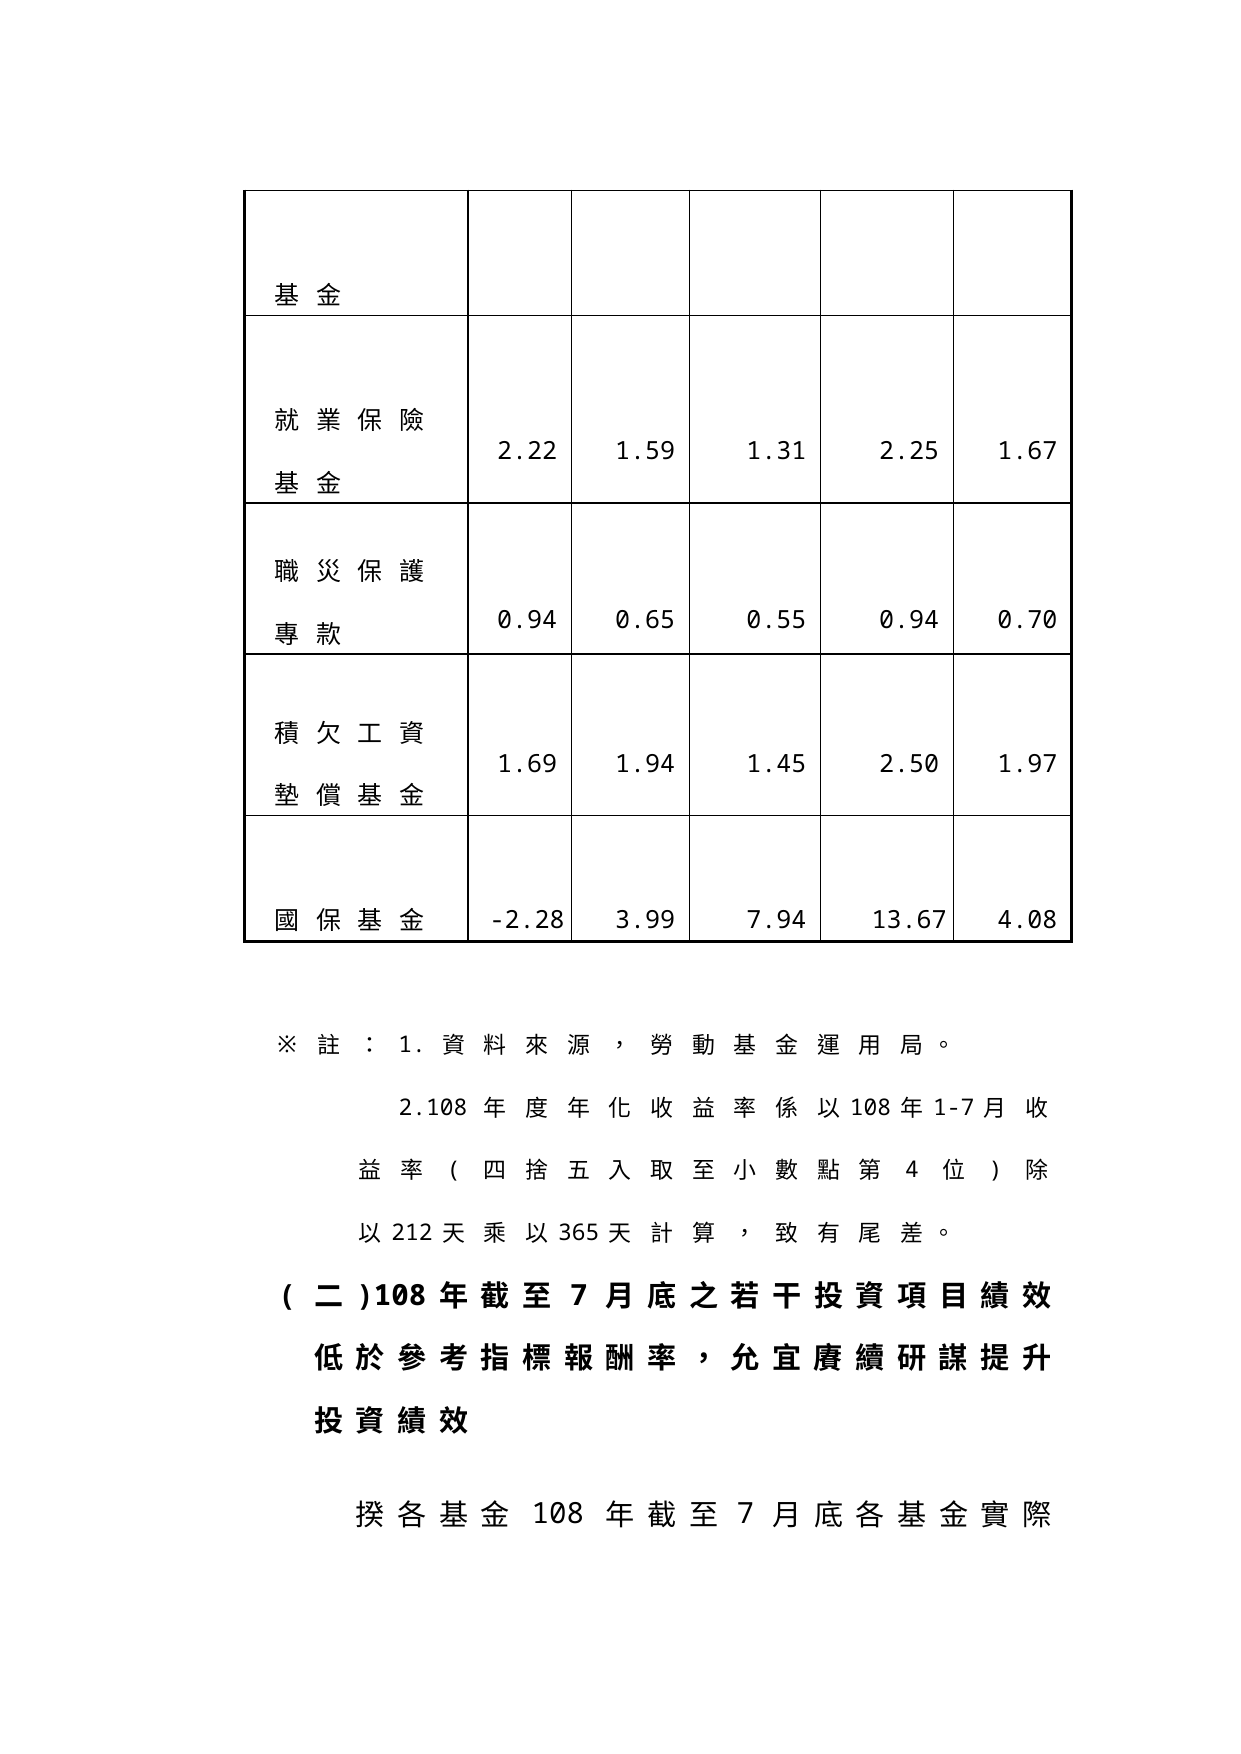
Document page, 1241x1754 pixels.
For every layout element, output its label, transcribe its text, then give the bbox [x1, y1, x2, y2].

table_cell 1.97 [954, 655, 1070, 814]
table_cell 0.94 [469, 504, 571, 653]
table_cell 2.22 [469, 316, 571, 502]
text (二)108年截至7月底之若干投資項目績效低於參考指標報酬率，允宜賡續研謀提升投資績效 [242, 1252, 1058, 1439]
table_cell 2.50 [821, 655, 953, 814]
table_cell 就業保險基金 [246, 316, 467, 502]
table_cell [821, 191, 953, 314]
table_cell 0.65 [572, 504, 689, 653]
table_cell [572, 191, 689, 314]
table_cell 13.67 [821, 816, 953, 939]
table_cell 1.45 [690, 655, 820, 814]
text ※註：1.資料來源，勞動基金運用局。 [239, 1002, 1058, 1064]
table_cell 3.99 [572, 816, 689, 939]
table_cell 1.67 [954, 316, 1070, 502]
table_cell 0.55 [690, 504, 820, 653]
table_cell 1.59 [572, 316, 689, 502]
table_cell [690, 191, 820, 314]
table_cell -2.28 [469, 816, 571, 939]
table_cell 0.94 [821, 504, 953, 653]
text 揆各基金108年截至7月底各基金實際 [271, 1439, 1058, 1564]
table_cell [469, 191, 571, 314]
table_cell 2.25 [821, 316, 953, 502]
table_cell [954, 191, 1070, 314]
table_cell 4.08 [954, 816, 1070, 939]
table_cell 0.70 [954, 504, 1070, 653]
table_cell 7.94 [690, 816, 820, 939]
text 2.108年度年化收益率係以108年1-7月收益率(四捨五入取至小數點第4位)除以212天乘以365天計算，致有尾差。 [239, 1064, 1058, 1252]
table_cell 職災保護專款 [246, 504, 467, 653]
table_cell 國保基金 [246, 816, 467, 939]
table_cell 基金 [246, 191, 467, 314]
table_cell 1.69 [469, 655, 571, 814]
table_cell 1.31 [690, 316, 820, 502]
table_cell 1.94 [572, 655, 689, 814]
table_cell 積欠工資墊償基金 [246, 655, 467, 814]
